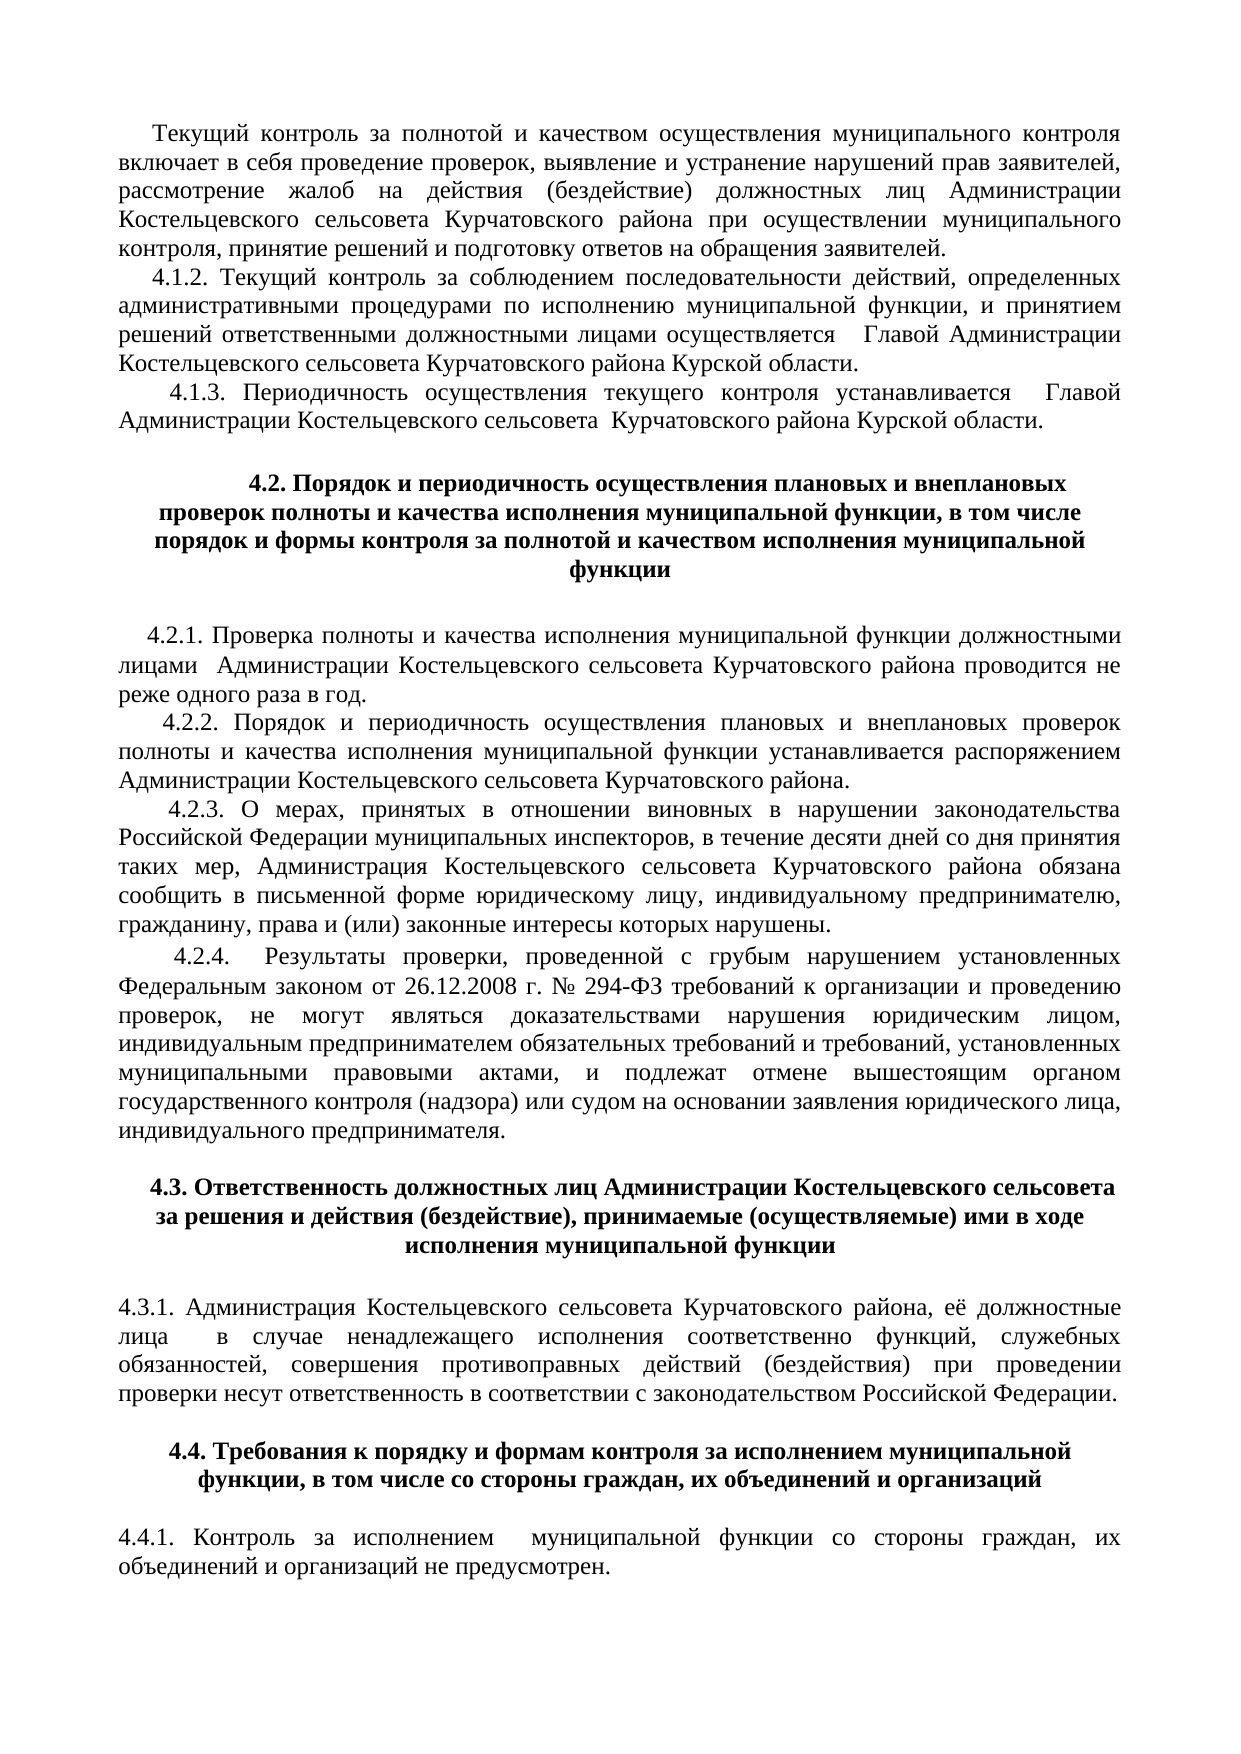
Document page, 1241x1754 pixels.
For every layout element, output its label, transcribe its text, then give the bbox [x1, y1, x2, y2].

text 4.3.1. Администрация Костельцевского сельсовета Курчатовского района, её должностные лица в случае ненадлежащего исполнения соответственно функций, служебных обязанностей, совершения противоправных действий (бездействия) при проведении проверки несут ответственность в соответствии с законодательством Российской Федерации. [118, 1292, 1122, 1407]
text 4.3. Ответственность должностных лиц Администрации Костельцевского сельсовета за решения и действия (бездействие), принимаемые (осуществляемые) ими в ходе исполнения муниципальной функции [118, 1172, 1122, 1258]
text 4.2.3. О мерах, принятых в отношении виновных в нарушении законодательства Российской Федерации муниципальных инспекторов, в течение десяти дней со дня принятия таких мер, Администрация Костельцевского сельсовета Курчатовского района обязана сообщить в письменной форме юридическому лицу, индивидуальному предпринимателю, гражданину, права и (или) законные интересы которых нарушены. [118, 794, 1122, 937]
text 4.2.1. Проверка полноты и качества исполнения муниципальной функции должностными лицами Администрации Костельцевского сельсовета Курчатовского района проводится не реже одного раза в год. [118, 616, 1122, 707]
text 4.1.2. Текущий контроль за соблюдением последовательности действий, определенных административными процедурами по исполнению муниципальной функции, и принятием решений ответственными должностными лицами осуществляется Главой Администрации Костельцевского сельсовета Курчатовского района Курской области. [118, 262, 1122, 377]
text 4.2. Порядок и периодичность осуществления плановых и внеплановых проверок полноты и качества исполнения муниципальной функции, в том числе порядок и формы контроля за полнотой и качеством исполнения муниципальной функции [118, 468, 1122, 583]
text 4.2.2. Порядок и периодичность осуществления плановых и внеплановых проверок полноты и качества исполнения муниципальной функции устанавливается распоряжением Администрации Костельцевского сельсовета Курчатовского района. [118, 707, 1122, 794]
text 4.2.4. Результаты проверки, проведенной с грубым нарушением установленных Федеральным законом от 26.12.2008 г. № 294-ФЗ требований к организации и проведению проверок, не могут являться доказательствами нарушения юридическим лицом, индивидуальным предпринимателем обязательных требований и требований, установленных муниципальными правовыми актами, и подлежат отмене вышестоящим органом государственного контроля (надзора) или судом на основании заявления юридического лица, индивидуального предпринимателя. [118, 937, 1122, 1143]
text 4.1.3. Периодичность осуществления текущего контроля устанавливается Главой Администрации Костельцевского сельсовета Курчатовского района Курской области. [118, 377, 1122, 434]
text Текущий контроль за полнотой и качеством осуществления муниципального контроля включает в себя проведение проверок, выявление и устранение нарушений прав заявителей, рассмотрение жалоб на действия (бездействие) должностных лиц Администрации Костельцевского сельсовета Курчатовского района при осуществлении муниципального контроля, принятие решений и подготовку ответов на обращения заявителей. [118, 118, 1122, 262]
text 4.4.1. Контроль за исполнением муниципальной функции со стороны граждан, их объединений и организаций не предусмотрен. [118, 1522, 1122, 1579]
text 4.4. Требования к порядку и формам контроля за исполнением муниципальной функции, в том числе со стороны граждан, их объединений и организаций [118, 1436, 1122, 1493]
